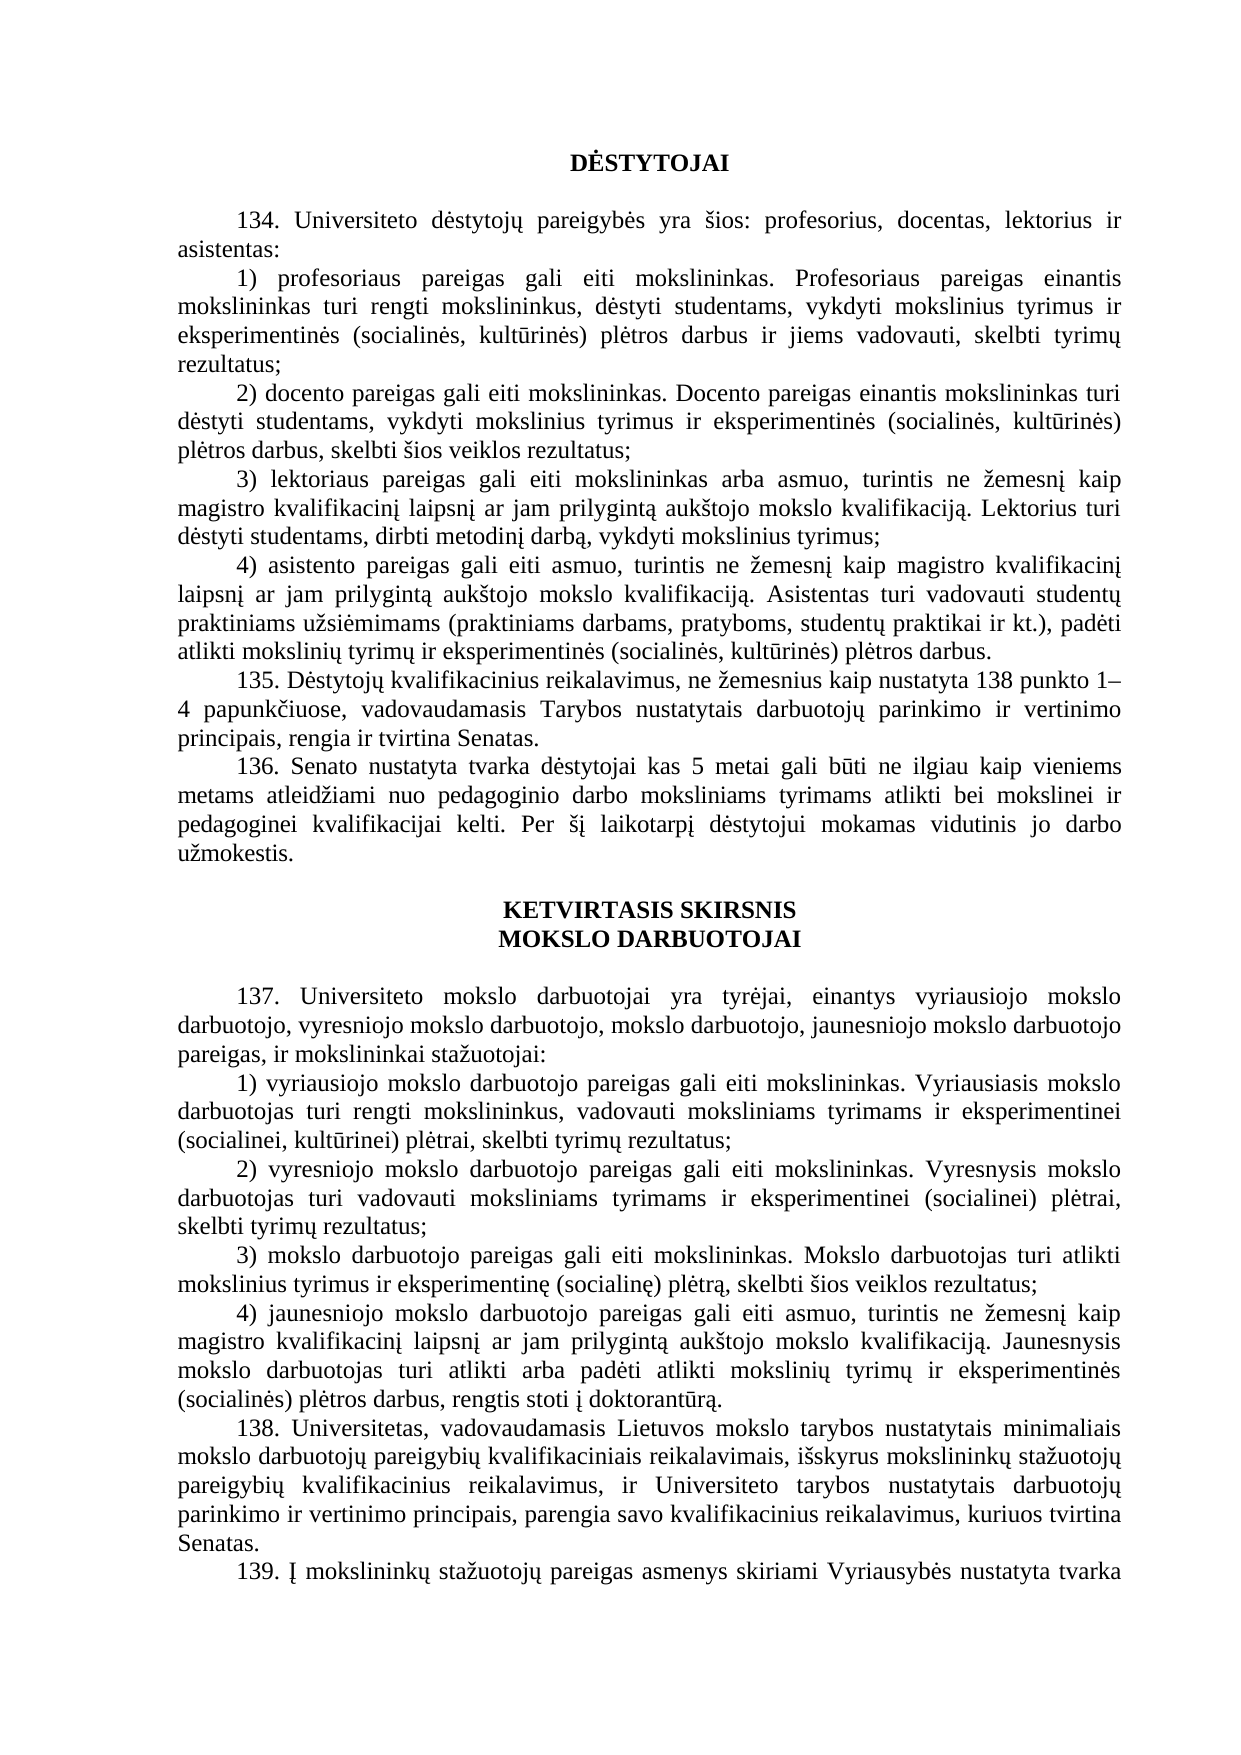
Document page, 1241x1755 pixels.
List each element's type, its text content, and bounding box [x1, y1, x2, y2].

text KETVIRTASIS SKIRSNIS [177, 895, 1122, 924]
text 3) lektoriaus pareigas gali eiti mokslininkas arba asmuo, turintis ne žemesnį kaip magistro kvalifikacinį laipsnį ar jam prilygintą aukštojo mokslo kvalifikaciją. Lektorius turi dėstyti studentams, dirbti metodinį darbą, vykdyti mokslinius tyrimus; [177, 464, 1122, 550]
text MOKSLO DARBUOTOJAI [177, 924, 1122, 953]
text 4) jaunesniojo mokslo darbuotojo pareigas gali eiti asmuo, turintis ne žemesnį kaip magistro kvalifikacinį laipsnį ar jam prilygintą aukštojo mokslo kvalifikaciją. Jaunesnysis mokslo darbuotojas turi atlikti arba padėti atlikti mokslinių tyrimų ir eksperimentinės (socialinės) plėtros darbus, rengtis stoti į doktorantūrą. [177, 1298, 1122, 1413]
text 1) profesoriaus pareigas gali eiti mokslininkas. Profesoriaus pareigas einantis mokslininkas turi rengti mokslininkus, dėstyti studentams, vykdyti mokslinius tyrimus ir eksperimentinės (socialinės, kultūrinės) plėtros darbus ir jiems vadovauti, skelbti tyrimų rezultatus; [177, 263, 1122, 378]
text 2) docento pareigas gali eiti mokslininkas. Docento pareigas einantis mokslininkas turi dėstyti studentams, vykdyti mokslinius tyrimus ir eksperimentinės (socialinės, kultūrinės) plėtros darbus, skelbti šios veiklos rezultatus; [177, 378, 1122, 464]
text 4) asistento pareigas gali eiti asmuo, turintis ne žemesnį kaip magistro kvalifikacinį laipsnį ar jam prilygintą aukštojo mokslo kvalifikaciją. Asistentas turi vadovauti studentų praktiniams užsiėmimams (praktiniams darbams, pratyboms, studentų praktikai ir kt.), padėti atlikti mokslinių tyrimų ir eksperimentinės (socialinės, kultūrinės) plėtros darbus. [177, 550, 1122, 665]
text 3) mokslo darbuotojo pareigas gali eiti mokslininkas. Mokslo darbuotojas turi atlikti mokslinius tyrimus ir eksperimentinę (socialinę) plėtrą, skelbti šios veiklos rezultatus; [177, 1240, 1122, 1298]
text 137. Universiteto mokslo darbuotojai yra tyrėjai, einantys vyriausiojo mokslo darbuotojo, vyresniojo mokslo darbuotojo, mokslo darbuotojo, jaunesniojo mokslo darbuotojo pareigas, ir mokslininkai stažuotojai: [177, 981, 1122, 1068]
text 139. Į mokslininkų stažuotojų pareigas asmenys skiriami Vyriausybės nustatyta tvarka [177, 1556, 1122, 1585]
text 134. Universiteto dėstytojų pareigybės yra šios: profesorius, docentas, lektorius ir asistentas: [177, 205, 1122, 263]
text 2) vyresniojo mokslo darbuotojo pareigas gali eiti mokslininkas. Vyresnysis mokslo darbuotojas turi vadovauti moksliniams tyrimams ir eksperimentinei (socialinei) plėtrai, skelbti tyrimų rezultatus; [177, 1154, 1122, 1240]
text 138. Universitetas, vadovaudamasis Lietuvos mokslo tarybos nustatytais minimaliais mokslo darbuotojų pareigybių kvalifikaciniais reikalavimais, išskyrus mokslininkų stažuotojų pareigybių kvalifikacinius reikalavimus, ir Universiteto tarybos nustatytais darbuotojų parinkimo ir vertinimo principais, parengia savo kvalifikacinius reikalavimus, kuriuos tvirtina Senatas. [177, 1413, 1122, 1556]
text DĖSTYTOJAI [177, 148, 1122, 176]
text 1) vyriausiojo mokslo darbuotojo pareigas gali eiti mokslininkas. Vyriausiasis mokslo darbuotojas turi rengti mokslininkus, vadovauti moksliniams tyrimams ir eksperimentinei (socialinei, kultūrinei) plėtrai, skelbti tyrimų rezultatus; [177, 1068, 1122, 1154]
text 135. Dėstytojų kvalifikacinius reikalavimus, ne žemesnius kaip nustatyta 138 punkto 1–4 papunkčiuose, vadovaudamasis Tarybos nustatytais darbuotojų parinkimo ir vertinimo principais, rengia ir tvirtina Senatas. [177, 665, 1122, 751]
text 136. Senato nustatyta tvarka dėstytojai kas 5 metai gali būti ne ilgiau kaip vieniems metams atleidžiami nuo pedagoginio darbo moksliniams tyrimams atlikti bei mokslinei ir pedagoginei kvalifikacijai kelti. Per šį laikotarpį dėstytojui mokamas vidutinis jo darbo užmokestis. [177, 751, 1122, 866]
